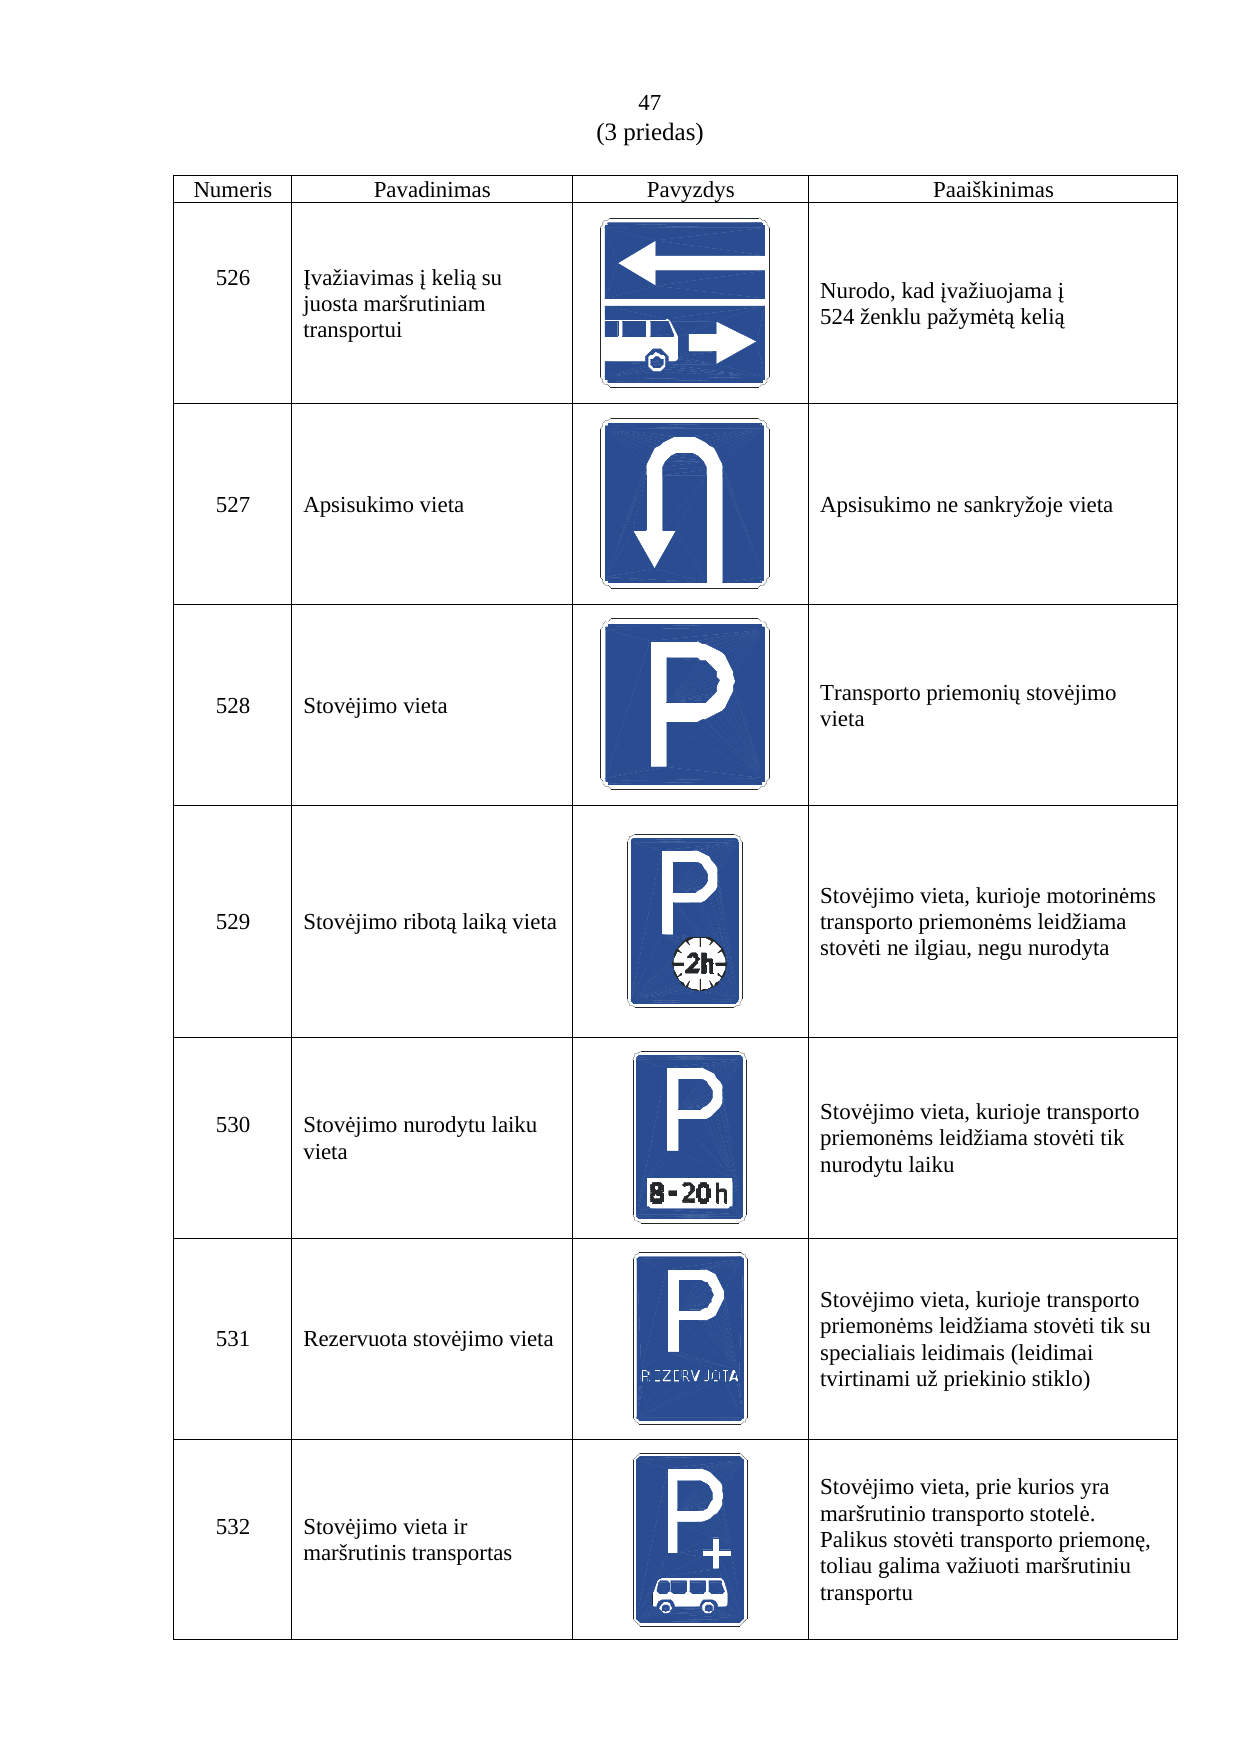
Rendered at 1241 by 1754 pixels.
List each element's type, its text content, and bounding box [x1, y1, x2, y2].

table_cell [573, 1440, 808, 1639]
table_cell 532 [174, 1440, 291, 1639]
table_cell Stovėjimo vieta ir maršrutinis transportas [292, 1440, 572, 1639]
table_cell 529 [174, 806, 291, 1037]
table_header Paaiškinimas [809, 176, 1177, 202]
table_cell 531 [174, 1239, 291, 1438]
table_cell 528 [174, 605, 291, 805]
table_cell Nurodo, kad įvažiuojama į 524 ženklu pažymėtą kelią [809, 203, 1177, 403]
table_cell 526 [174, 203, 291, 403]
table_cell [573, 1239, 808, 1438]
table_cell [573, 203, 808, 403]
table_cell Stovėjimo vieta, prie kurios yra maršrutinio transporto stotelė. Palikus stovėti transporto priemonę, toliau galima važiuoti maršrutiniu transportu [809, 1440, 1177, 1639]
table_cell [573, 806, 808, 1037]
table_cell Stovėjimo ribotą laiką vieta [292, 806, 572, 1037]
table_cell Stovėjimo vieta, kurioje transporto priemonėms leidžiama stovėti tik su specialiais leidimais (leidimai tvirtinami už priekinio stiklo) [809, 1239, 1177, 1438]
table_cell 527 [174, 404, 291, 604]
table_cell [573, 404, 808, 604]
table_cell Rezervuota stovėjimo vieta [292, 1239, 572, 1438]
table_cell Stovėjimo nurodytu laiku vieta [292, 1038, 572, 1238]
table_cell [573, 1038, 808, 1238]
table_header Pavyzdys [573, 176, 808, 202]
table_header Numeris [174, 176, 291, 202]
table_cell Stovėjimo vieta, kurioje transporto priemonėms leidžiama stovėti tik nurodytu laiku [809, 1038, 1177, 1238]
table_cell [573, 605, 808, 805]
table_cell Stovėjimo vieta, kurioje motorinėms transporto priemonėms leidžiama stovėti ne ilgiau, negu nurodyta [809, 806, 1177, 1037]
table_cell Apsisukimo ne sankryžoje vieta [809, 404, 1177, 604]
table_cell Apsisukimo vieta [292, 404, 572, 604]
table_cell Stovėjimo vieta [292, 605, 572, 805]
table_header Pavadinimas [292, 176, 572, 202]
table_cell Įvažiavimas į kelią su juosta maršrutiniam transportui [292, 203, 572, 403]
table_cell 530 [174, 1038, 291, 1238]
table_cell Transporto priemonių stovėjimo vieta [809, 605, 1177, 805]
